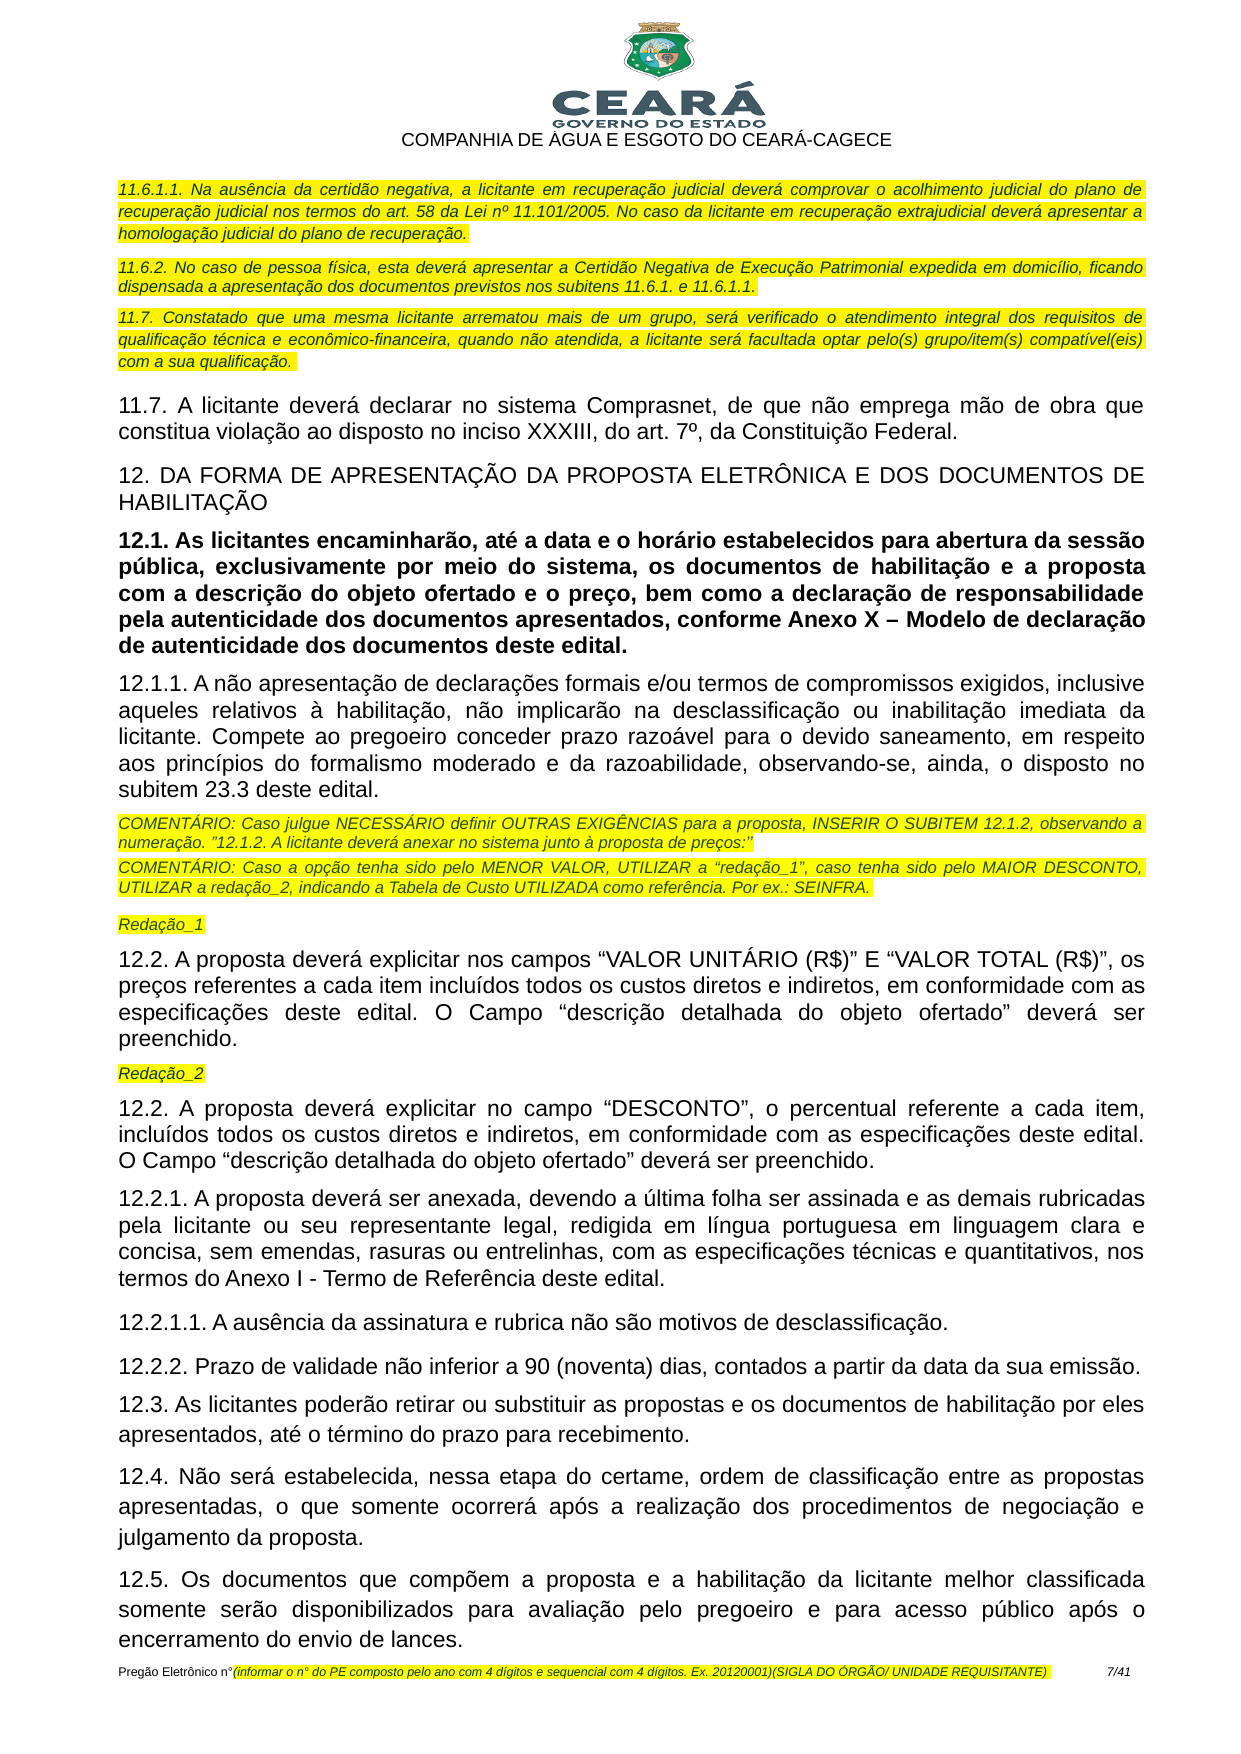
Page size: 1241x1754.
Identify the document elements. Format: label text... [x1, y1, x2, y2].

text 12.3. As licitantes poderão retirar ou substituir as propostas e os documentos de habilitação por eles apresentados, até o término do prazo para recebimento. [118, 1391, 1146, 1447]
text COMENTÁRIO: Caso a opção tenha sido pelo MENOR VALOR, UTILIZAR a “redação_1”, caso tenha sido pelo MAIOR DESCONTO, UTILIZAR a redação_2, indicando a Tabela de Custo UTILIZADA como referência. Por ex.: SEINFRA. [118, 858, 1146, 897]
text 11.7. A licitante deverá declarar no sistema Comprasnet, de que não emprega mão de obra que constitua violação ao disposto no inciso XXXIII, do art. 7º, da Constituição Federal. [118, 392, 1146, 444]
text 12.1.1. A não apresentação de declarações formais e/ou termos de compromissos exigidos, inclusive aqueles relativos à habilitação, não implicarão na desclassificação ou inabilitação imediata da licitante. Compete ao pregoeiro conceder prazo razoável para o devido saneamento, em respeito aos princípios do formalismo moderado e da razoabilidade, observando-se, ainda, o disposto no subitem 23.3 deste edital. [118, 670, 1146, 802]
text 12.2.1.1. A ausência da assinatura e rubrica não são motivos de desclassificação. [118, 1308, 1146, 1335]
text COMENTÁRIO: Caso julgue NECESSÁRIO definir OUTRAS EXIGÊNCIAS para a proposta, INSERIR O SUBITEM 12.1.2, observando a numeração. ”12.1.2. A licitante deverá anexar no sistema junto à proposta de preços:’’ [118, 814, 1146, 852]
text 12.1. As licitantes encaminharão, até a data e o horário estabelecidos para abertura da sessão pública, exclusivamente por meio do sistema, os documentos de habilitação e a proposta com a descrição do objeto ofertado e o preço, bem como a declaração de responsabilidade pela autenticidade dos documentos apresentados, conforme Anexo X – Modelo de declaração de autenticidade dos documentos deste edital. [118, 527, 1146, 658]
text 12.2.2. Prazo de validade não inferior a 90 (noventa) dias, contados a partir da data da sua emissão. [118, 1353, 1146, 1379]
text 12.2. A proposta deverá explicitar nos campos “VALOR UNITÁRIO (R$)” E “VALOR TOTAL (R$)”, os preços referentes a cada item incluídos todos os custos diretos e indiretos, em conformidade com as especificações deste edital. O Campo “descrição detalhada do objeto ofertado” deverá ser preenchido. [118, 946, 1146, 1052]
text 12. DA FORMA DE APRESENTAÇÃO DA PROPOSTA ELETRÔNICA E DOS DOCUMENTOS DE HABILITAÇÃO [118, 462, 1146, 515]
text 11.6.2. No caso de pessoa física, esta deverá apresentar a Certidão Negativa de Execução Patrimonial expedida em domicílio, ficando dispensada a apresentação dos documentos previstos nos subitens 11.6.1. e 11.6.1.1. [118, 258, 1146, 296]
text 11.7. Constatado que uma mesma licitante arrematou mais de um grupo, será verificado o atendimento integral dos requisitos de qualificação técnica e econômico-financeira, quando não atendida, a licitante será facultada optar pelo(s) grupo/item(s) compatível(eis) com a sua qualificação. [118, 308, 1146, 371]
text 12.4. Não será estabelecida, nessa etapa do certame, ordem de classificação entre as propostas apresentadas, o que somente ocorrerá após a realização dos procedimentos de negociação e julgamento da proposta. [118, 1463, 1146, 1550]
text Redação_2 [118, 1063, 1146, 1083]
text Redação_1 [118, 915, 1146, 934]
picture [531, 18, 786, 131]
text 12.5. Os documentos que compõem a proposta e a habilitação da licitante melhor classificada somente serão disponibilizados para avaliação pelo pregoeiro e para acesso público após o encerramento do envio de lances. [118, 1566, 1146, 1652]
text 11.6.1.1. Na ausência da certidão negativa, a licitante em recuperação judicial deverá comprovar o acolhimento judicial do plano de recuperação judicial nos termos do art. 58 da Lei nº 11.101/2005. No caso da licitante em recuperação extrajudicial deverá apresentar a homologação judicial do plano de recuperação. [118, 180, 1146, 243]
text 12.2.1. A proposta deverá ser anexada, devendo a última folha ser assinada e as demais rubricadas pela licitante ou seu representante legal, redigida em língua portuguesa em linguagem clara e concisa, sem emendas, rasuras ou entrelinhas, com as especificações técnicas e quantitativos, nos termos do Anexo I - Termo de Referência deste edital. [118, 1185, 1146, 1291]
text 12.2. A proposta deverá explicitar no campo “DESCONTO”, o percentual referente a cada item, incluídos todos os custos diretos e indiretos, em conformidade com as especificações deste edital. O Campo “descrição detalhada do objeto ofertado” deverá ser preenchido. [118, 1094, 1146, 1173]
